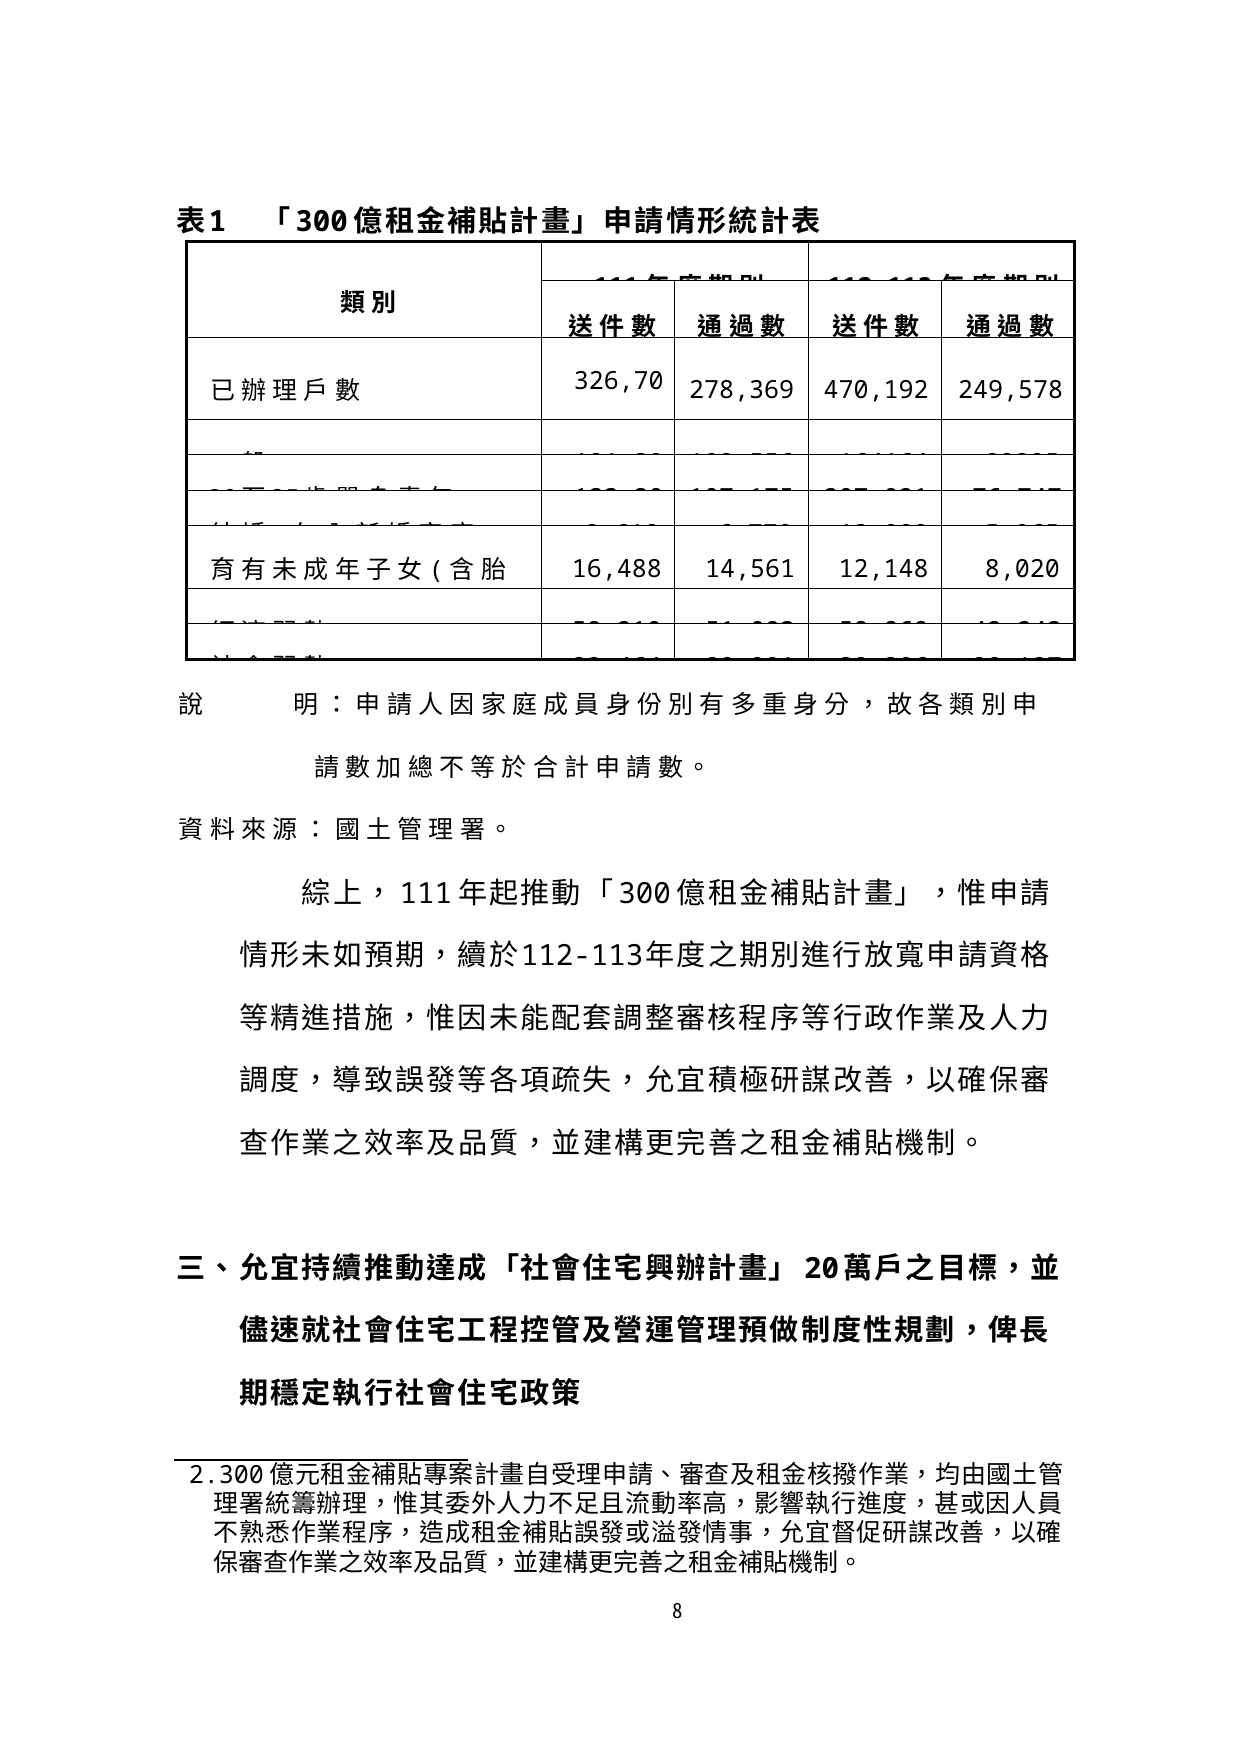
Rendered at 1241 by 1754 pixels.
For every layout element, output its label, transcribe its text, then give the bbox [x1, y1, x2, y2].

table_cell 89305 [942, 420, 1073, 454]
table_cell 58,868 [809, 589, 941, 623]
table_cell 育有未成年子女(含胎兒)家庭 [188, 526, 541, 587]
table_cell 326,707 [542, 338, 674, 419]
table_cell 8,612 [542, 491, 674, 525]
table_cell 通過數 [675, 281, 808, 337]
table_cell 14,561 [675, 526, 808, 587]
table_cell 29,991 [675, 624, 808, 658]
table_cell 42,243 [942, 589, 1073, 623]
table_cell 送件數 [542, 281, 674, 337]
table_header 111年度期別 [542, 243, 808, 279]
table_cell 39,306 [809, 624, 941, 658]
text 說 明：申請人因家庭成員身份別有多重身分，故各類別申請數加總不等於合計申請數。 [176, 661, 1061, 786]
table_header 112-113年度期別 [809, 243, 1073, 279]
table_cell 76,747 [942, 455, 1073, 489]
table_cell 28,127 [942, 624, 1073, 658]
table_cell 13,089 [809, 491, 941, 525]
table_cell 470,192 [809, 338, 941, 419]
table_cell 結婚2年內新婚家庭 [188, 491, 541, 525]
table_cell 278,369 [675, 338, 808, 419]
text 表1 「300億租金補貼計畫」申請情形統計表 [176, 177, 1061, 240]
table_cell 58,210 [542, 589, 674, 623]
table_cell 送件數 [809, 281, 941, 337]
table_header 類別 [188, 243, 541, 337]
table_cell 51,083 [675, 589, 808, 623]
table_cell 133,203 [542, 455, 674, 489]
table_cell 20至35歲單身青年 [188, 455, 541, 489]
text 2.300億元租金補貼專案計畫自受理申請、審查及租金核撥作業，均由國土管理署統籌辦理，惟其委外人力不足且流動率高，影響執行進度，甚或因人員不熟悉作業程序，造成租金補貼誤發或溢發情事，允宜督促研謀改善，以確保審查作業之效率及品質，並建構更完善之租金補貼機制。 [188, 1460, 1063, 1577]
table_cell 6,770 [675, 491, 808, 525]
table_cell 102,556 [675, 420, 808, 454]
table_cell 8,020 [942, 526, 1073, 587]
table_cell 社會弱勢 [188, 624, 541, 658]
table_cell 5,065 [942, 491, 1073, 525]
table_cell 164164 [809, 420, 941, 454]
table_cell 已辦理戶數 [188, 338, 541, 419]
table_cell 經濟弱勢 [188, 589, 541, 623]
table_cell 一般 [188, 420, 541, 454]
table_cell 16,488 [542, 526, 674, 587]
text 資料來源：國土管理署。 [176, 786, 1061, 849]
table_cell 33,464 [542, 624, 674, 658]
text 三、允宜持續推動達成「社會住宅興辦計畫」20萬戶之目標，並儘速就社會住宅工程控管及營運管理預做制度性規劃，俾長期穩定執行社會住宅政策 [176, 1224, 1061, 1411]
table_cell 207,021 [809, 455, 941, 489]
table_cell 12,148 [809, 526, 941, 587]
table_cell 249,578 [942, 338, 1073, 419]
text 綜上，111年起推動「300億租金補貼計畫」，惟申請情形未如預期，續於112-113年度之期別進行放寬申請資格等精進措施，惟因未能配套調整審核程序等行政作業及人力調度，導致誤發等各項疏失，允宜積極研謀改善，以確保審查作業之效率及品質，並建構更完善之租金補貼機制。 [234, 849, 1061, 1161]
table_cell 107,175 [675, 455, 808, 489]
table_cell 通過數 [942, 281, 1073, 337]
table_cell 121,300 [542, 420, 674, 454]
